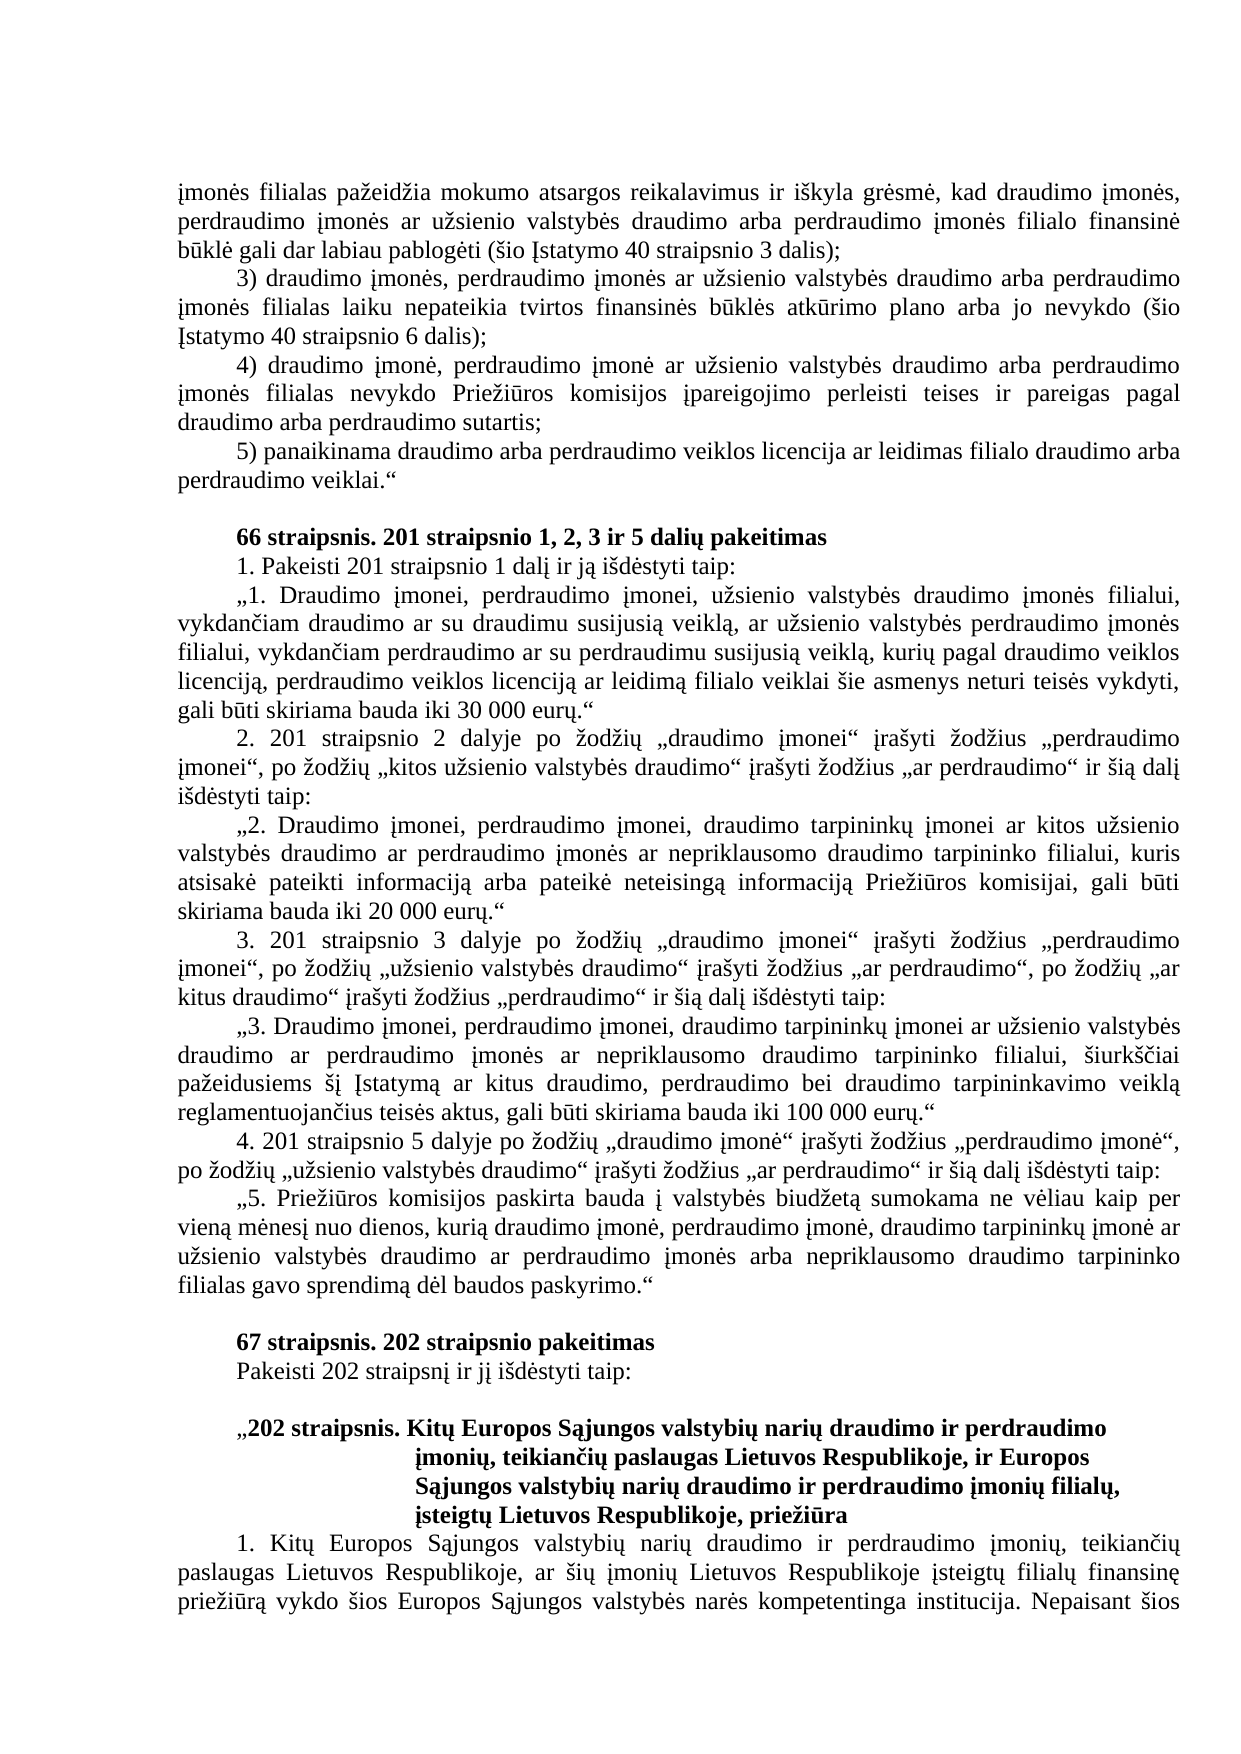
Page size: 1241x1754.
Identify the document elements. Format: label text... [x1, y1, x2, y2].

text 2. 201 straipsnio 2 dalyje po žodžių „draudimo įmonei“ įrašyti žodžius „perdraudimo įmonei“, po žodžių „kitos užsienio valstybės draudimo“ įrašyti žodžius „ar perdraudimo“ ir šią dalį išdėstyti taip: [177, 723, 1181, 810]
text „1. Draudimo įmonei, perdraudimo įmonei, užsienio valstybės draudimo įmonės filialui, vykdančiam draudimo ar su draudimu susijusią veiklą, ar užsienio valstybės perdraudimo įmonės filialui, vykdančiam perdraudimo ar su perdraudimu susijusią veiklą, kurių pagal draudimo veiklos licenciją, perdraudimo veiklos licenciją ar leidimą filialo veiklai šie asmenys neturi teisės vykdyti, gali būti skiriama bauda iki 30 000 eurų.“ [177, 580, 1181, 723]
text 1. Pakeisti 201 straipsnio 1 dalį ir ją išdėstyti taip: [177, 551, 1181, 580]
text „3. Draudimo įmonei, perdraudimo įmonei, draudimo tarpininkų įmonei ar užsienio valstybės draudimo ar perdraudimo įmonės ar nepriklausomo draudimo tarpininko filialui, šiurkščiai pažeidusiems šį Įstatymą ar kitus draudimo, perdraudimo bei draudimo tarpininkavimo veiklą reglamentuojančius teisės aktus, gali būti skiriama bauda iki 100 000 eurų.“ [177, 1011, 1181, 1126]
text 1. Kitų Europos Sąjungos valstybių narių draudimo ir perdraudimo įmonių, teikiančių paslaugas Lietuvos Respublikoje, ar šių įmonių Lietuvos Respublikoje įsteigtų filialų finansinę priežiūrą vykdo šios Europos Sąjungos valstybės narės kompetentinga institucija. Nepaisant šios [177, 1528, 1181, 1615]
text 3) draudimo įmonės, perdraudimo įmonės ar užsienio valstybės draudimo arba perdraudimo įmonės filialas laiku nepateikia tvirtos finansinės būklės atkūrimo plano arba jo nevykdo (šio Įstatymo 40 straipsnio 6 dalis); [177, 263, 1181, 350]
text 3. 201 straipsnio 3 dalyje po žodžių „draudimo įmonei“ įrašyti žodžius „perdraudimo įmonei“, po žodžių „užsienio valstybės draudimo“ įrašyti žodžius „ar perdraudimo“, po žodžių „ar kitus draudimo“ įrašyti žodžius „perdraudimo“ ir šią dalį išdėstyti taip: [177, 925, 1181, 1011]
text įmonės filialas pažeidžia mokumo atsargos reikalavimus ir iškyla grėsmė, kad draudimo įmonės, perdraudimo įmonės ar užsienio valstybės draudimo arba perdraudimo įmonės filialo finansinė būklė gali dar labiau pablogėti (šio Įstatymo 40 straipsnio 3 dalis); [177, 177, 1181, 263]
text 67 straipsnis. 202 straipsnio pakeitimas [177, 1327, 1181, 1356]
text 4) draudimo įmonė, perdraudimo įmonė ar užsienio valstybės draudimo arba perdraudimo įmonės filialas nevykdo Priežiūros komisijos įpareigojimo perleisti teises ir pareigas pagal draudimo arba perdraudimo sutartis; [177, 350, 1181, 436]
text „2. Draudimo įmonei, perdraudimo įmonei, draudimo tarpininkų įmonei ar kitos užsienio valstybės draudimo ar perdraudimo įmonės ar nepriklausomo draudimo tarpininko filialui, kuris atsisakė pateikti informaciją arba pateikė neteisingą informaciją Priežiūros komisijai, gali būti skiriama bauda iki 20 000 eurų.“ [177, 810, 1181, 925]
text Pakeisti 202 straipsnį ir jį išdėstyti taip: [177, 1356, 1181, 1385]
text 4. 201 straipsnio 5 dalyje po žodžių „draudimo įmonė“ įrašyti žodžius „perdraudimo įmonė“, po žodžių „užsienio valstybės draudimo“ įrašyti žodžius „ar perdraudimo“ ir šią dalį išdėstyti taip: [177, 1126, 1181, 1183]
text 66 straipsnis. 201 straipsnio 1, 2, 3 ir 5 dalių pakeitimas [177, 522, 1181, 551]
text 5) panaikinama draudimo arba perdraudimo veiklos licencija ar leidimas filialo draudimo arba perdraudimo veiklai.“ [177, 436, 1181, 493]
text „202 straipsnis. Kitų Europos Sąjungos valstybių narių draudimo ir perdraudimo įmonių, teikiančių paslaugas Lietuvos Respublikoje, ir Europos Sąjungos valstybių narių draudimo ir perdraudimo įmonių filialų, įsteigtų Lietuvos Respublikoje, priežiūra [236, 1413, 1181, 1528]
text „5. Priežiūros komisijos paskirta bauda į valstybės biudžetą sumokama ne vėliau kaip per vieną mėnesį nuo dienos, kurią draudimo įmonė, perdraudimo įmonė, draudimo tarpininkų įmonė ar užsienio valstybės draudimo ar perdraudimo įmonės arba nepriklausomo draudimo tarpininko filialas gavo sprendimą dėl baudos paskyrimo.“ [177, 1183, 1181, 1298]
